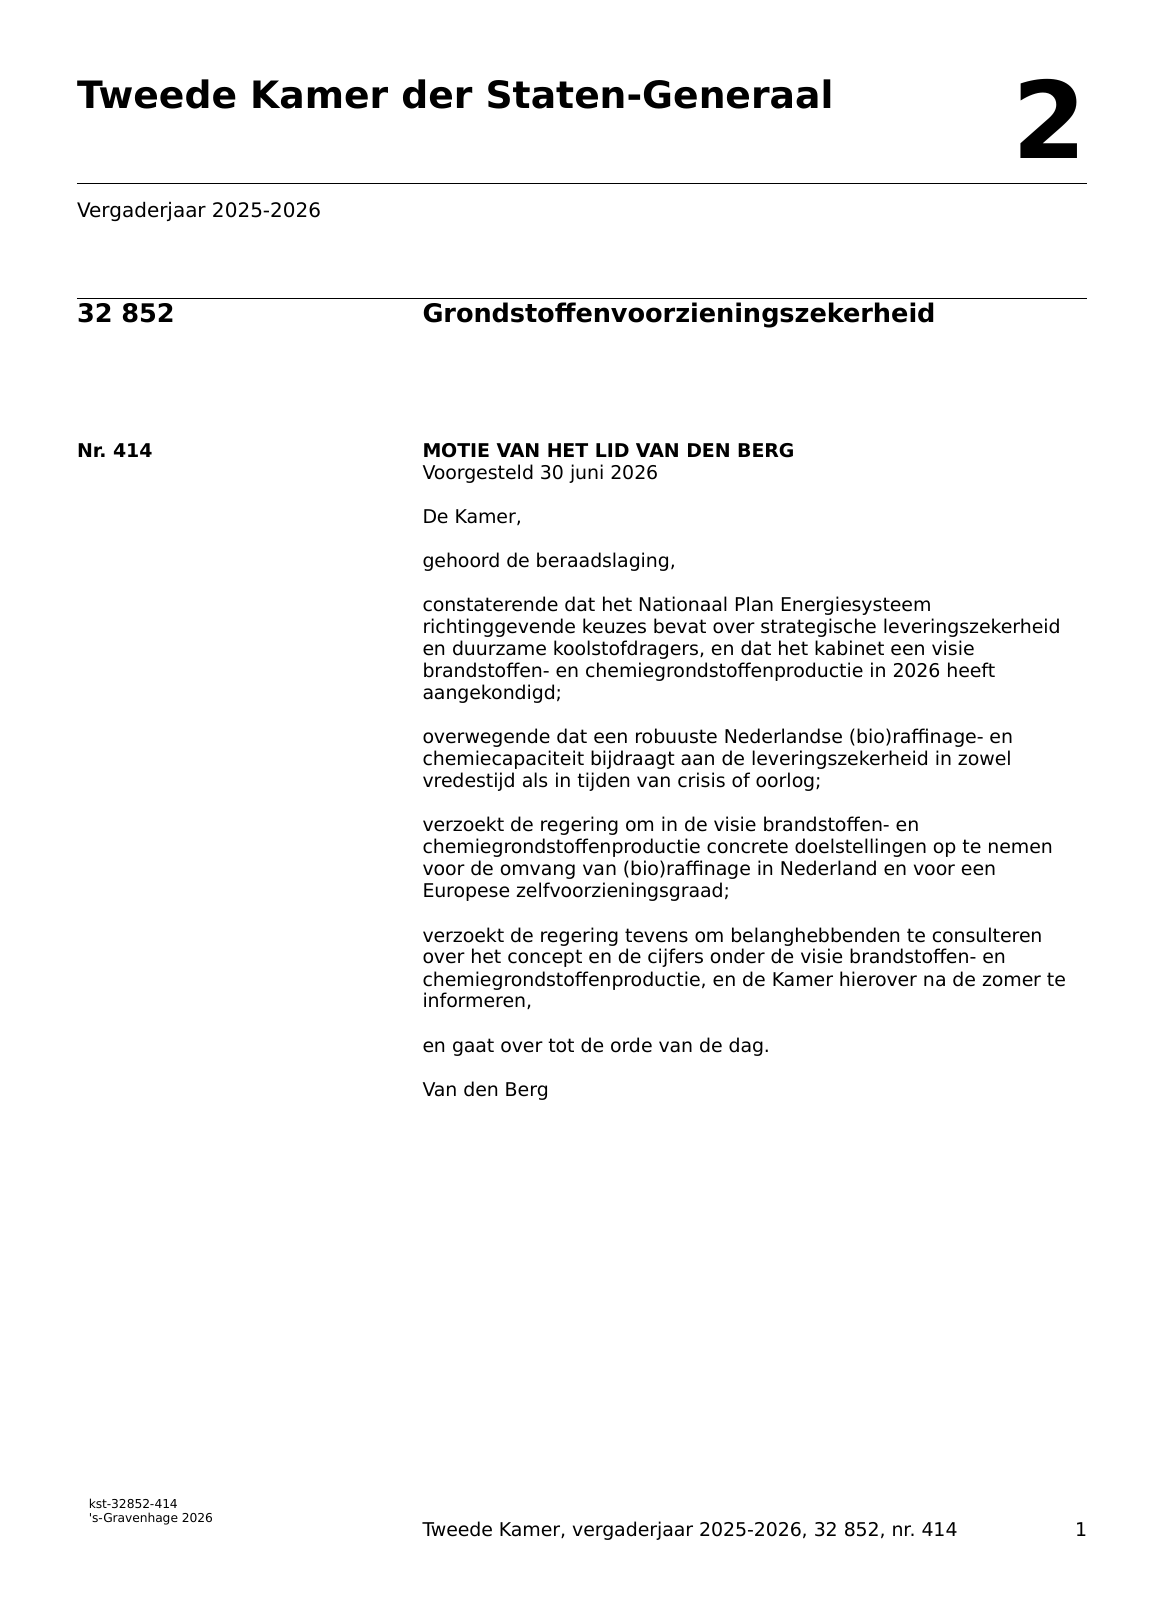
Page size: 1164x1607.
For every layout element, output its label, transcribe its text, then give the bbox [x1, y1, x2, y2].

text gehoord de beraadslaging, [422, 550, 1087, 572]
text 's-Gravenhage 2026 [88, 1511, 323, 1525]
table_header Tweede Kamer der Staten-Generaal [77, 59, 886, 183]
text constaterende dat het Nationaal Plan Energiesysteem richtinggevende keuzes bevat over strategische leveringszekerheid en duurzame koolstofdragers, en dat het kabinet een visie brandstoffen- en chemiegrondstoffenproductie in 2026 heeft aangekondigd; [422, 594, 1087, 704]
text Van den Berg [422, 1079, 1087, 1101]
text verzoekt de regering om in de visie brandstoffen- en chemiegrondstoffenproductie concrete doelstellingen op te nemen voor de omvang van (bio)raffinage in Nederland en voor een Europese zelfvoorzieningsgraad; [422, 814, 1087, 902]
text De Kamer, [422, 506, 1087, 528]
text en gaat over tot de orde van de dag. [422, 1034, 1087, 1057]
table_header 2 [886, 59, 1087, 183]
text verzoekt de regering tevens om belanghebbenden te consulteren over het concept en de cijfers onder de visie brandstoffen- en chemiegrondstoffenproductie, en de Kamer hierover na de zomer te informeren, [422, 924, 1087, 1012]
text Voorgesteld 30 juni 2026 [422, 462, 1087, 484]
table_cell Vergaderjaar 2025-2026 [77, 184, 1087, 298]
text kst-32852-414 [88, 1497, 323, 1511]
subtitle Nr. 414 MOTIE VAN HET LID VAN DEN BERG [77, 440, 1087, 462]
subtitle 32 852 Grondstoffenvoorzieningszekerheid [77, 299, 1087, 329]
text overwegende dat een robuuste Nederlandse (bio)raffinage- en chemiecapaciteit bijdraagt aan de leveringszekerheid in zowel vredestijd als in tijden van crisis of oorlog; [422, 726, 1087, 792]
